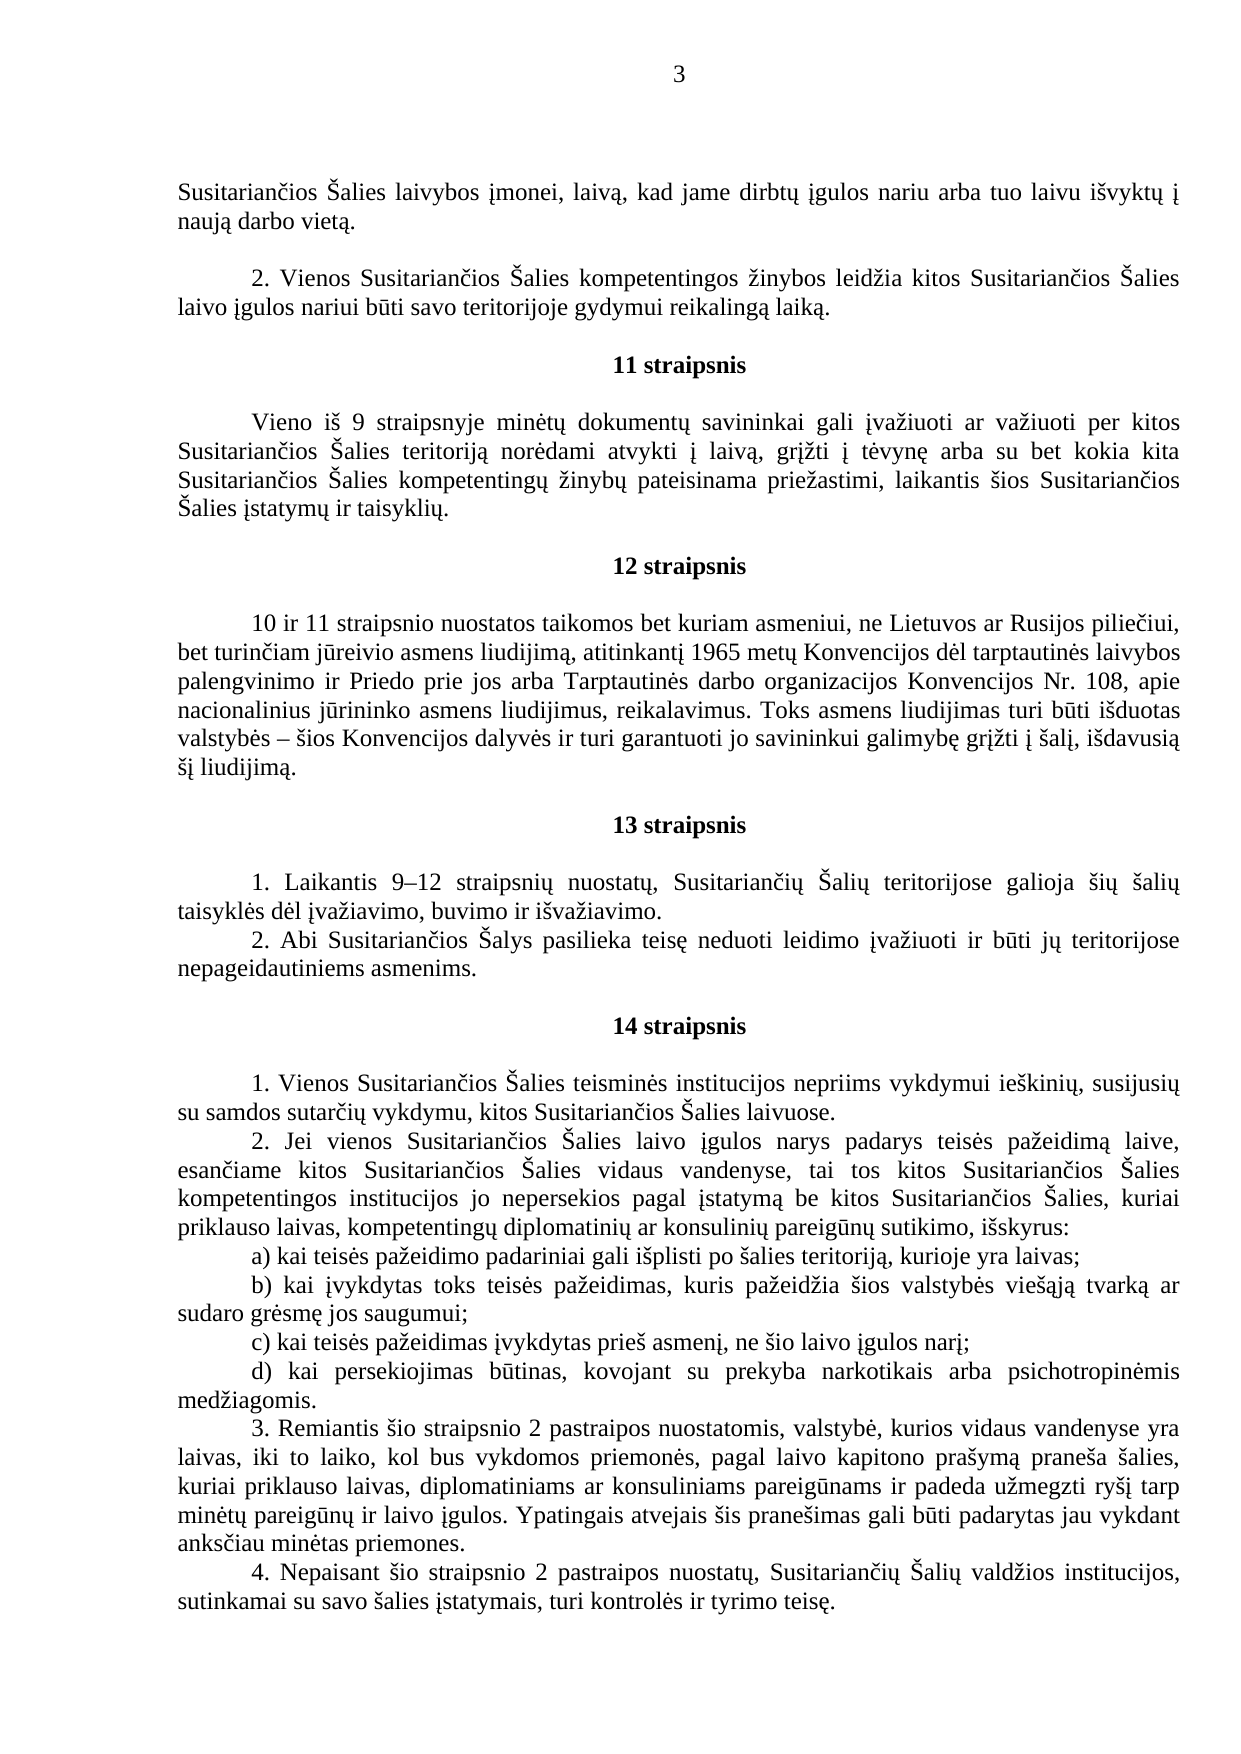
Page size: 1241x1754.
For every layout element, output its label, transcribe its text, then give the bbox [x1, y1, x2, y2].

text 2. Jei vienos Susitariančios Šalies laivo įgulos narys padarys teisės pažeidimą laive, esančiame kitos Susitariančios Šalies vidaus vandenyse, tai tos kitos Susitariančios Šalies kompetentingos institucijos jo nepersekios pagal įstatymą be kitos Susitariančios Šalies, kuriai priklauso laivas, kompetentingų diplomatinių ar konsulinių pareigūnų sutikimo, išskyrus: [177, 1126, 1181, 1241]
text Vieno iš 9 straipsnyje minėtų dokumentų savininkai gali įvažiuoti ar važiuoti per kitos Susitariančios Šalies teritoriją norėdami atvykti į laivą, grįžti į tėvynę arba su bet kokia kita Susitariančios Šalies kompetentingų žinybų pateisinama priežastimi, laikantis šios Susitariančios Šalies įstatymų ir taisyklių. [177, 407, 1181, 522]
text a) kai teisės pažeidimo padariniai gali išplisti po šalies teritoriją, kurioje yra laivas; [177, 1241, 1181, 1270]
text 14 straipsnis [177, 1011, 1181, 1040]
text c) kai teisės pažeidimas įvykdytas prieš asmenį, ne šio laivo įgulos narį; [177, 1327, 1181, 1356]
text 2. Vienos Susitariančios Šalies kompetentingos žinybos leidžia kitos Susitariančios Šalies laivo įgulos nariui būti savo teritorijoje gydymui reikalingą laiką. [177, 263, 1181, 321]
text Susitariančios Šalies laivybos įmonei, laivą, kad jame dirbtų įgulos nariu arba tuo laivu išvyktų į naują darbo vietą. [177, 177, 1181, 235]
text d) kai persekiojimas būtinas, kovojant su prekyba narkotikais arba psichotropinėmis medžiagomis. [177, 1356, 1181, 1413]
text 13 straipsnis [177, 810, 1181, 838]
text b) kai įvykdytas toks teisės pažeidimas, kuris pažeidžia šios valstybės viešąją tvarką ar sudaro grėsmę jos saugumui; [177, 1270, 1181, 1327]
text 3. Remiantis šio straipsnio 2 pastraipos nuostatomis, valstybė, kurios vidaus vandenyse yra laivas, iki to laiko, kol bus vykdomos priemonės, pagal laivo kapitono prašymą praneša šalies, kuriai priklauso laivas, diplomatiniams ar konsuliniams pareigūnams ir padeda užmegzti ryšį tarp minėtų pareigūnų ir laivo įgulos. Ypatingais atvejais šis pranešimas gali būti padarytas jau vykdant anksčiau minėtas priemones. [177, 1413, 1181, 1557]
text 1. Vienos Susitariančios Šalies teisminės institucijos nepriims vykdymui ieškinių, susijusių su samdos sutarčių vykdymu, kitos Susitariančios Šalies laivuose. [177, 1068, 1181, 1126]
text 1. Laikantis 9–12 straipsnių nuostatų, Susitariančių Šalių teritorijose galioja šių šalių taisyklės dėl įvažiavimo, buvimo ir išvažiavimo. [177, 867, 1181, 925]
text 10 ir 11 straipsnio nuostatos taikomos bet kuriam asmeniui, ne Lietuvos ar Rusijos piliečiui, bet turinčiam jūreivio asmens liudijimą, atitinkantį 1965 metų Konvencijos dėl tarptautinės laivybos palengvinimo ir Priedo prie jos arba Tarptautinės darbo organizacijos Konvencijos Nr. 108, apie nacionalinius jūrininko asmens liudijimus, reikalavimus. Toks asmens liudijimas turi būti išduotas valstybės – šios Konvencijos dalyvės ir turi garantuoti jo savininkui galimybę grįžti į šalį, išdavusią šį liudijimą. [177, 608, 1181, 781]
text 11 straipsnis [177, 350, 1181, 378]
text 4. Nepaisant šio straipsnio 2 pastraipos nuostatų, Susitariančių Šalių valdžios institucijos, sutinkamai su savo šalies įstatymais, turi kontrolės ir tyrimo teisę. [177, 1557, 1181, 1615]
text 12 straipsnis [177, 551, 1181, 580]
text 2. Abi Susitariančios Šalys pasilieka teisę neduoti leidimo įvažiuoti ir būti jų teritorijose nepageidautiniems asmenims. [177, 925, 1181, 982]
